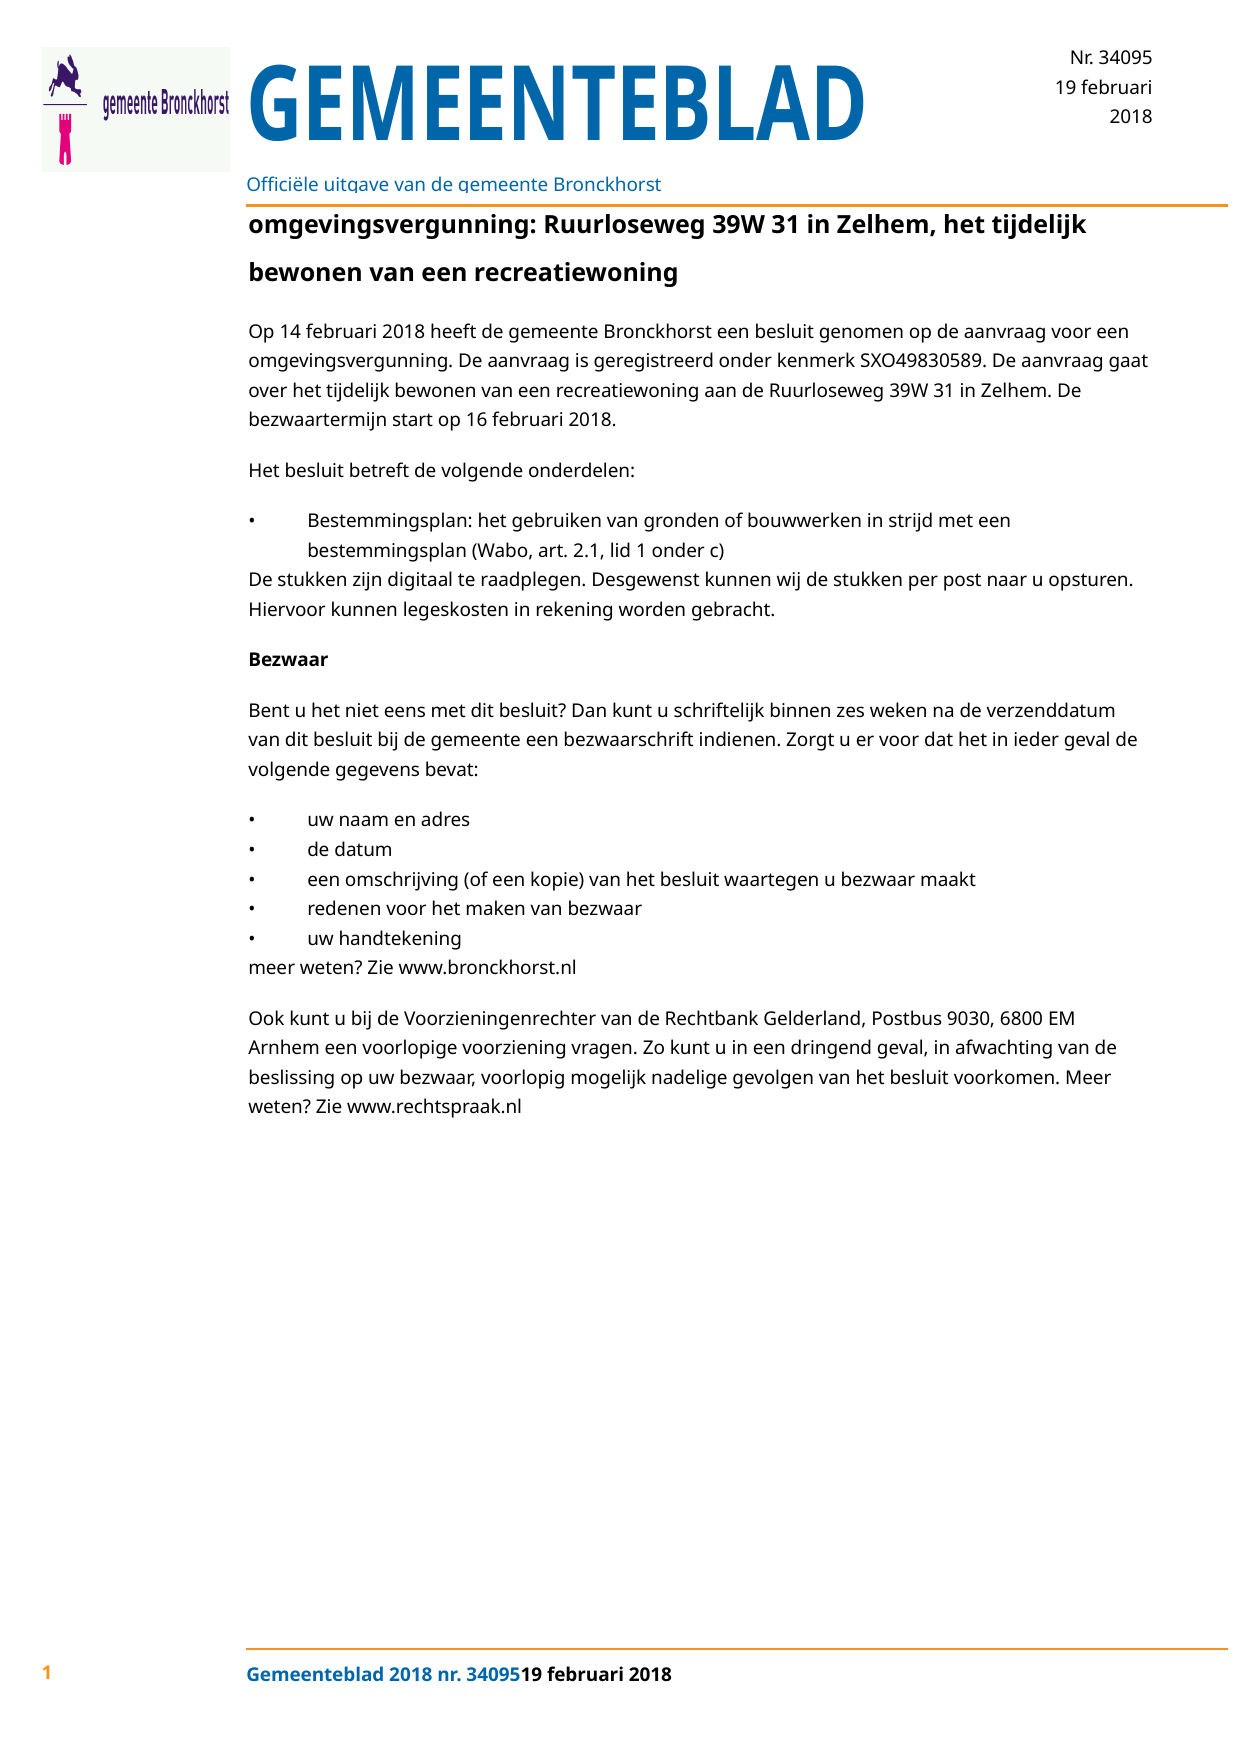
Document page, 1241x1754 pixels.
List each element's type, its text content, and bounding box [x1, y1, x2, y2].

text Het besluit betreft de volgende onderdelen: [248, 457, 1152, 483]
text Bent u het niet eens met dit besluit? Dan kunt u schriftelijk binnen zes weken na de verzenddatum van dit besluit bij de gemeente een bezwaarschrift indienen. Zorgt u er voor dat het in ieder geval de volgende gegevens bevat: [248, 697, 1152, 782]
list uw handtekening [248, 925, 1152, 951]
text Op 14 februari 2018 heeft de gemeente Bronckhorst een besluit genomen op de aanvraag voor een omgevingsvergunning. De aanvraag is geregistreerd onder kenmerk SXO49830589. De aanvraag gaat over het tijdelijk bewonen van een recreatiewoning aan de Ruurloseweg 39W 31 in Zelhem. De bezwaartermijn start op 16 februari 2018. [248, 318, 1152, 432]
list de datum [248, 836, 1152, 862]
text Ook kunt u bij de Voorzieningenrechter van de Rechtbank Gelderland, Postbus 9030, 6800 EM Arnhem een voorlopige voorziening vragen. Zo kunt u in een dringend geval, in afwachting van de beslissing op uw bezwaar, voorlopig mogelijk nadelige gevolgen van het besluit voorkomen. Meer weten? Zie www.rechtspraak.nl [248, 1005, 1152, 1119]
picture [41, 47, 231, 172]
text De stukken zijn digitaal te raadplegen. Desgewenst kunnen wij de stukken per post naar u opsturen. Hiervoor kunnen legeskosten in rekening worden gebracht. [248, 567, 1152, 622]
text Bezwaar [248, 647, 1152, 672]
text omgevingsvergunning: Ruurloseweg 39W 31 in Zelhem, het tijdelijk bewonen van een recreatiewoning [248, 207, 1152, 288]
list uw naam en adres [248, 807, 1152, 832]
text meer weten? Zie www.bronckhorst.nl [248, 954, 1152, 980]
list een omschrijving (of een kopie) van het besluit waartegen u bezwaar maakt [248, 866, 1152, 892]
list Bestemmingsplan: het gebruiken van gronden of bouwwerken in strijd met een bestemmingsplan (Wabo, art. 2.1, lid 1 onder c) [248, 507, 1152, 563]
list redenen voor het maken van bezwaar [248, 895, 1152, 921]
